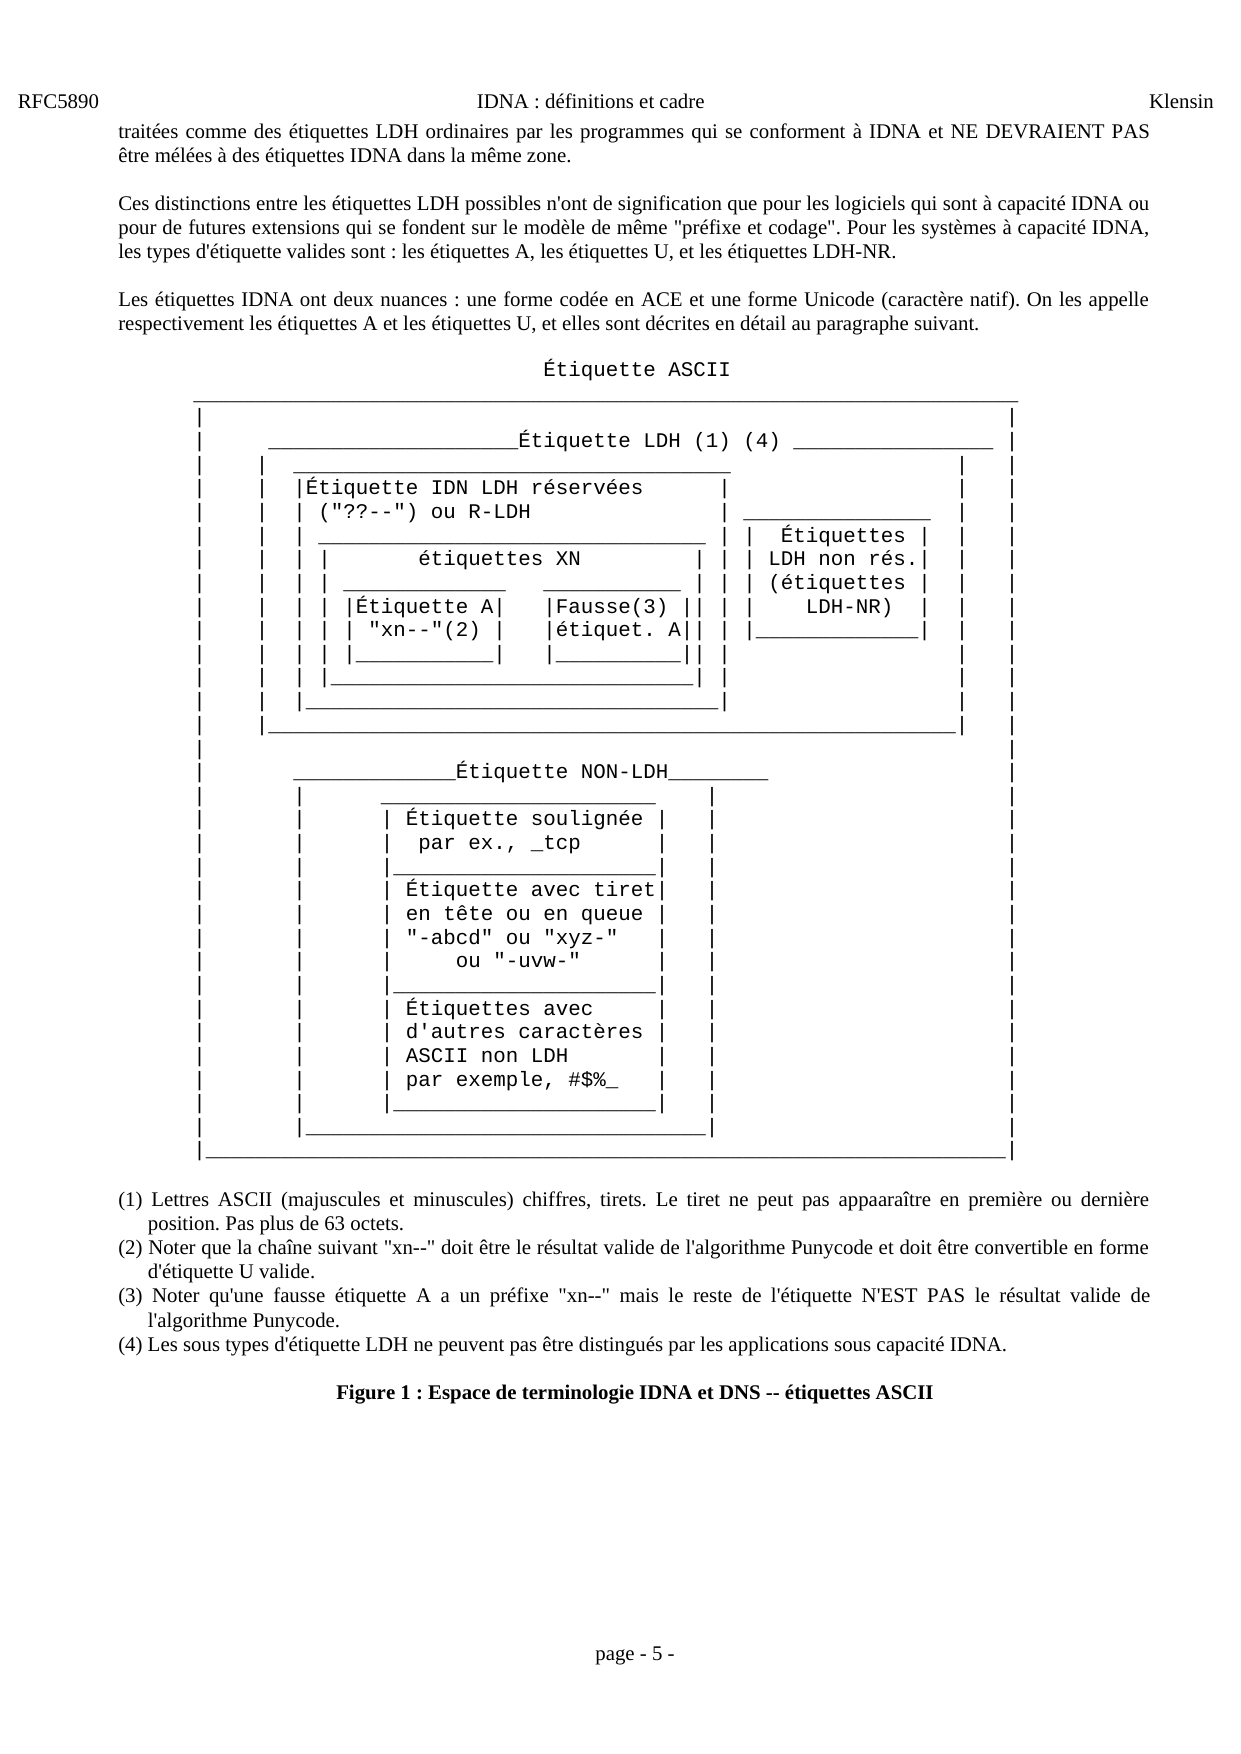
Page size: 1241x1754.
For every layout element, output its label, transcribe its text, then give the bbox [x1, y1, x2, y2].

text Ces distinctions entre les étiquettes LDH possibles n'ont de signification que pour les logiciels qui sont à capacité IDNA ou pour de futures extensions qui se fondent sur le modèle de même "préfixe et codage". Pour les systèmes à capacité IDNA, les types d'étiquette valides sont : les étiquettes A, les étiquettes U, et les étiquettes LDH-NR. [118, 191, 1152, 263]
text (2) Noter que la chaîne suivant "xn--" doit être le résultat valide de l'algorithme Punycode et doit être convertible en forme d'étiquette U valide. [118, 1235, 1152, 1283]
text | | |_____________________| | | [118, 974, 1152, 998]
text Figure 1 : Espace de terminologie IDNA et DNS -- étiquettes ASCII [118, 1380, 1152, 1404]
text | | ___________________________________ | | [118, 454, 1152, 477]
text | | | ASCII non LDH | | | [118, 1045, 1152, 1068]
text | | [118, 737, 1152, 761]
text | _____________Étiquette NON-LDH________ | [118, 761, 1152, 785]
text | | |_____________________| | | [118, 1092, 1152, 1116]
text | | | d'autres caractères | | | [118, 1021, 1152, 1045]
text | | | en tête ou en queue | | | [118, 903, 1152, 927]
text | | |Étiquette IDN LDH réservées | | | [118, 477, 1152, 501]
text | | ______________________ | | [118, 785, 1152, 808]
text traitées comme des étiquettes LDH ordinaires par les programmes qui se conforment à IDNA et NE DEVRAIENT PAS être mélées à des étiquettes IDNA dans la même zone. [118, 118, 1152, 167]
text | | | ou "-uvw-" | | | [118, 950, 1152, 974]
text | | | ("??--") ou R-LDH | _______________ | | [118, 501, 1152, 525]
text | | |_________________________________| | | [118, 690, 1152, 714]
text __________________________________________________________________ [118, 383, 1152, 406]
text | ____________________Étiquette LDH (1) (4) ________________ | [118, 430, 1152, 454]
text | | | par exemple, #$%_ | | | [118, 1068, 1152, 1092]
text | | | | _____________ ___________ | | | (étiquettes | | | [118, 572, 1152, 596]
text | | | Étiquette avec tiret| | | [118, 879, 1152, 903]
text (4) Les sous types d'étiquette LDH ne peuvent pas être distingués par les applications sous capacité IDNA. [118, 1332, 1152, 1356]
text | | | |_____________________________| | | | [118, 667, 1152, 690]
text | | | _______________________________ | | Étiquettes | | | [118, 525, 1152, 548]
text | |________________________________| | [118, 1116, 1152, 1139]
text |________________________________________________________________| [118, 1139, 1152, 1163]
text | | | | étiquettes XN | | | LDH non rés.| | | [118, 548, 1152, 572]
text | | |_____________________| | | [118, 856, 1152, 879]
text Les étiquettes IDNA ont deux nuances : une forme codée en ACE et une forme Unicode (caractère natif). On les appelle respectivement les étiquettes A et les étiquettes U, et elles sont décrites en détail au paragraphe suivant. [118, 287, 1152, 335]
text | | | | |___________| |__________|| | | | [118, 643, 1152, 667]
text | | [118, 406, 1152, 430]
text | | | "-abcd" ou "xyz-" | | | [118, 927, 1152, 950]
text | | | | |Étiquette A| |Fausse(3) || | | LDH-NR) | | | [118, 596, 1152, 619]
text | | | | | "xn--"(2) | |étiquet. A|| | |_____________| | | [118, 619, 1152, 643]
text | | | Étiquettes avec | | | [118, 998, 1152, 1021]
text | | | par ex., _tcp | | | [118, 832, 1152, 856]
text | |_______________________________________________________| | [118, 714, 1152, 737]
text | | | Étiquette soulignée | | | [118, 808, 1152, 832]
text Étiquette ASCII [118, 359, 1152, 383]
text (1) Lettres ASCII (majuscules et minuscules) chiffres, tirets. Le tiret ne peut pas appaaraître en première ou dernière position. Pas plus de 63 octets. [118, 1187, 1152, 1235]
text (3) Noter qu'une fausse étiquette A a un préfixe "xn--" mais le reste de l'étiquette N'EST PAS le résultat valide de l'algorithme Punycode. [118, 1283, 1152, 1332]
